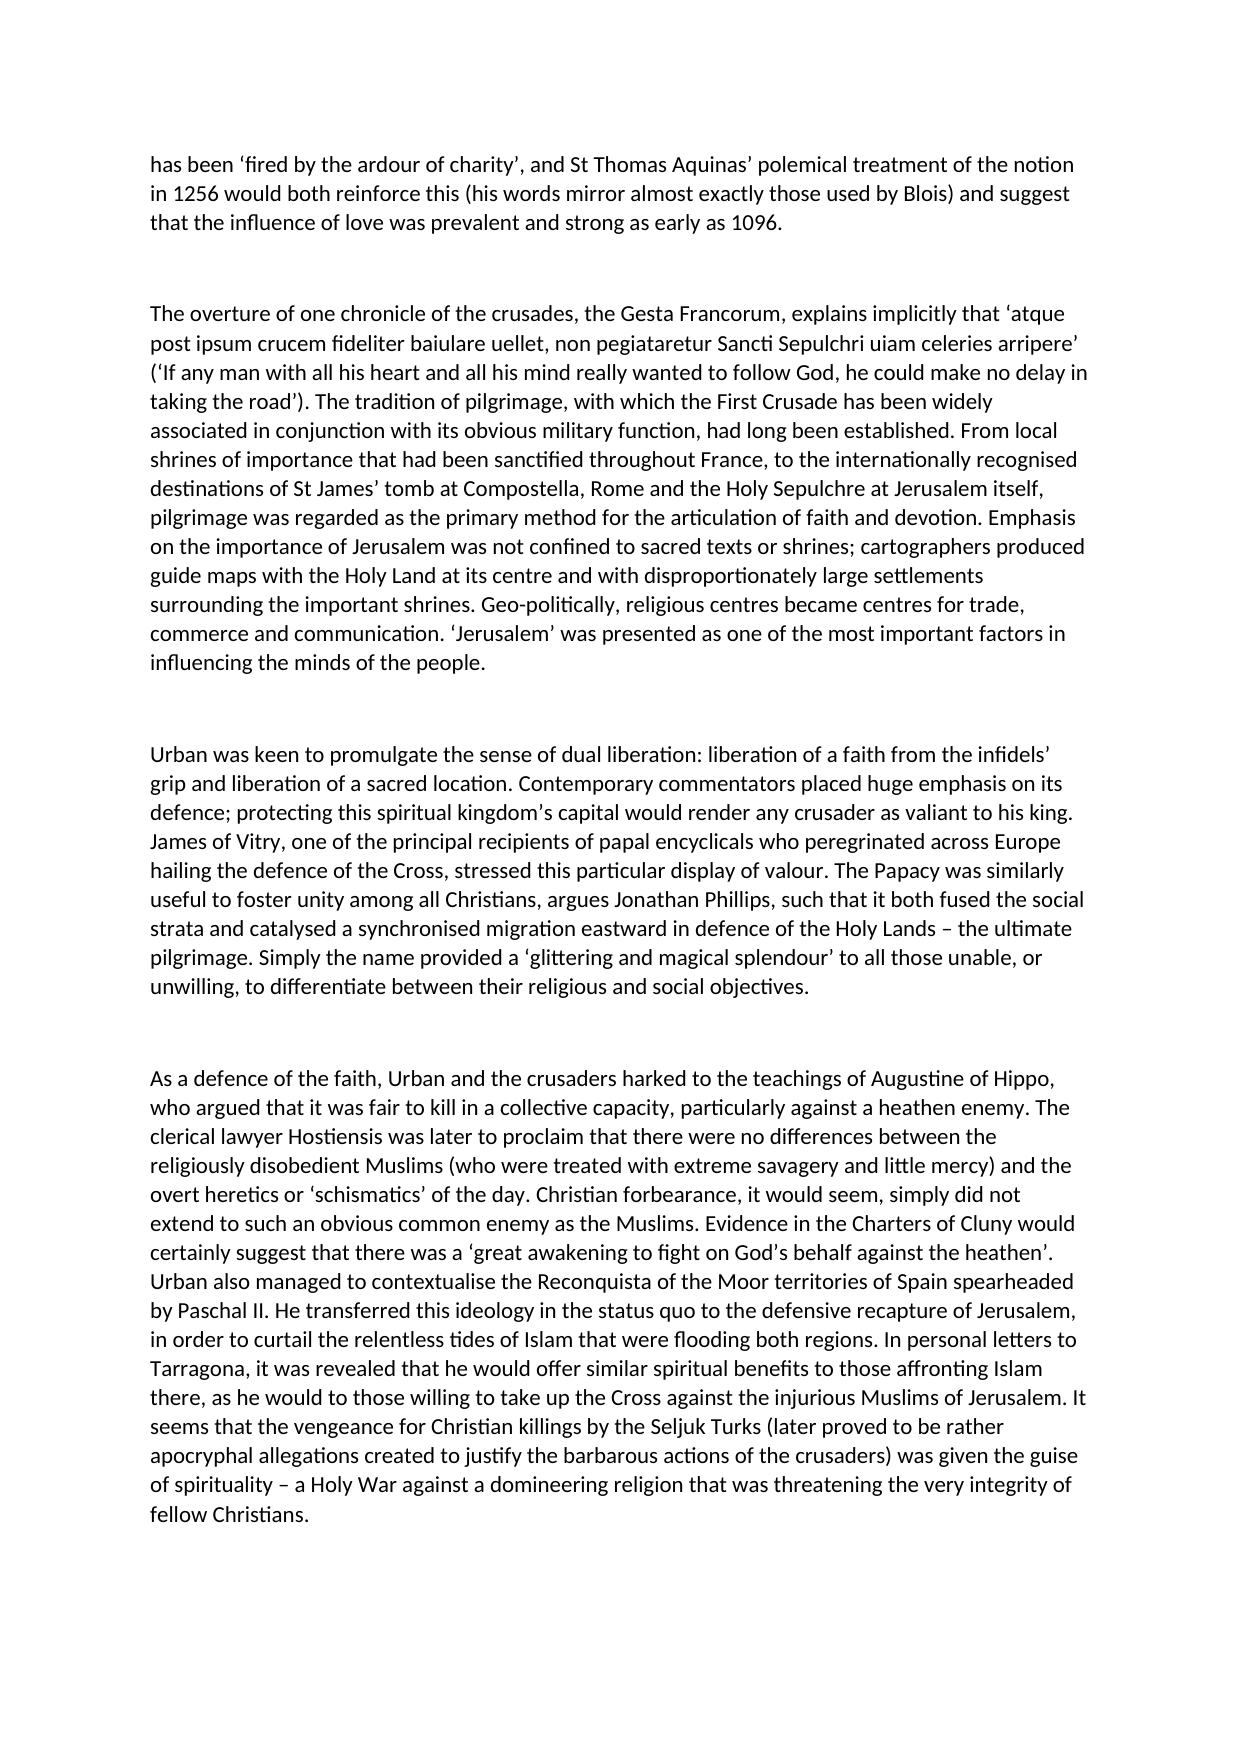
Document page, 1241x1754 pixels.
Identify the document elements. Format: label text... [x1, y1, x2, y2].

text Urban was keen to promulgate the sense of dual liberation: liberation of a faith from the infidels’ grip and liberation of a sacred location. Contemporary commentators placed huge emphasis on its defence; protecting this spiritual kingdom’s capital would render any crusader as valiant to his king. James of Vitry, one of the principal recipients of papal encyclicals who peregrinated across Europe hailing the defence of the Cross, stressed this particular display of valour. The Papacy was similarly useful to foster unity among all Christians, argues Jonathan Phillips, such that it both fused the social strata and catalysed a synchronised migration eastward in defence of the Holy Lands – the ultimate pilgrimage. Simply the name provided a ‘glittering and magical splendour’ to all those unable, or unwilling, to differentiate between their religious and social objectives. [150, 740, 1090, 1000]
text As a defence of the faith, Urban and the crusaders harked to the teachings of Augustine of Hippo, who argued that it was fair to kill in a collective capacity, particularly against a heathen enemy. The clerical lawyer Hostiensis was later to proclaim that there were no differences between the religiously disobedient Muslims (who were treated with extreme savagery and little mercy) and the overt heretics or ‘schismatics’ of the day. Christian forbearance, it would seem, simply did not extend to such an obvious common enemy as the Muslims. Evidence in the Charters of Cluny would certainly suggest that there was a ‘great awakening to fight on God’s behalf against the heathen’. Urban also managed to contextualise the Reconquista of the Moor territories of Spain spearheaded by Paschal II. He transferred this ideology in the status quo to the defensive recapture of Jerusalem, in order to curtail the relentless tides of Islam that were flooding both regions. In personal letters to Tarragona, it was revealed that he would offer similar spiritual benefits to those affronting Islam there, as he would to those willing to take up the Cross against the injurious Muslims of Jerusalem. It seems that the vengeance for Christian killings by the Seljuk Turks (later proved to be rather apocryphal allegations created to justify the barbarous actions of the crusaders) was given the guise of spirituality – a Holy War against a domineering religion that was threatening the very integrity of fellow Christians. [150, 1064, 1090, 1528]
text The overture of one chronicle of the crusades, the Gesta Francorum, explains implicitly that ‘atque post ipsum crucem fideliter baiulare uellet, non pegiataretur Sancti Sepulchri uiam celeries arripere’ (‘If any man with all his heart and all his mind really wanted to follow God, he could make no delay in taking the road’). The tradition of pilgrimage, with which the First Crusade has been widely associated in conjunction with its obvious military function, had long been established. From local shrines of importance that had been sanctified throughout France, to the internationally recognised destinations of St James’ tomb at Compostella, Rome and the Holy Sepulchre at Jerusalem itself, pilgrimage was regarded as the primary method for the articulation of faith and devotion. Emphasis on the importance of Jerusalem was not confined to sacred texts or shrines; cartographers produced guide maps with the Holy Land at its centre and with disproportionately large settlements surrounding the important shrines. Geo-politically, religious centres became centres for trade, commerce and communication. ‘Jerusalem’ was presented as one of the most important factors in influencing the minds of the people. [150, 299, 1090, 676]
text has been ‘fired by the ardour of charity’, and St Thomas Aquinas’ polemical treatment of the notion in 1256 would both reinforce this (his words mirror almost exactly those used by Blois) and suggest that the influence of love was prevalent and strong as early as 1096. [150, 150, 1090, 236]
